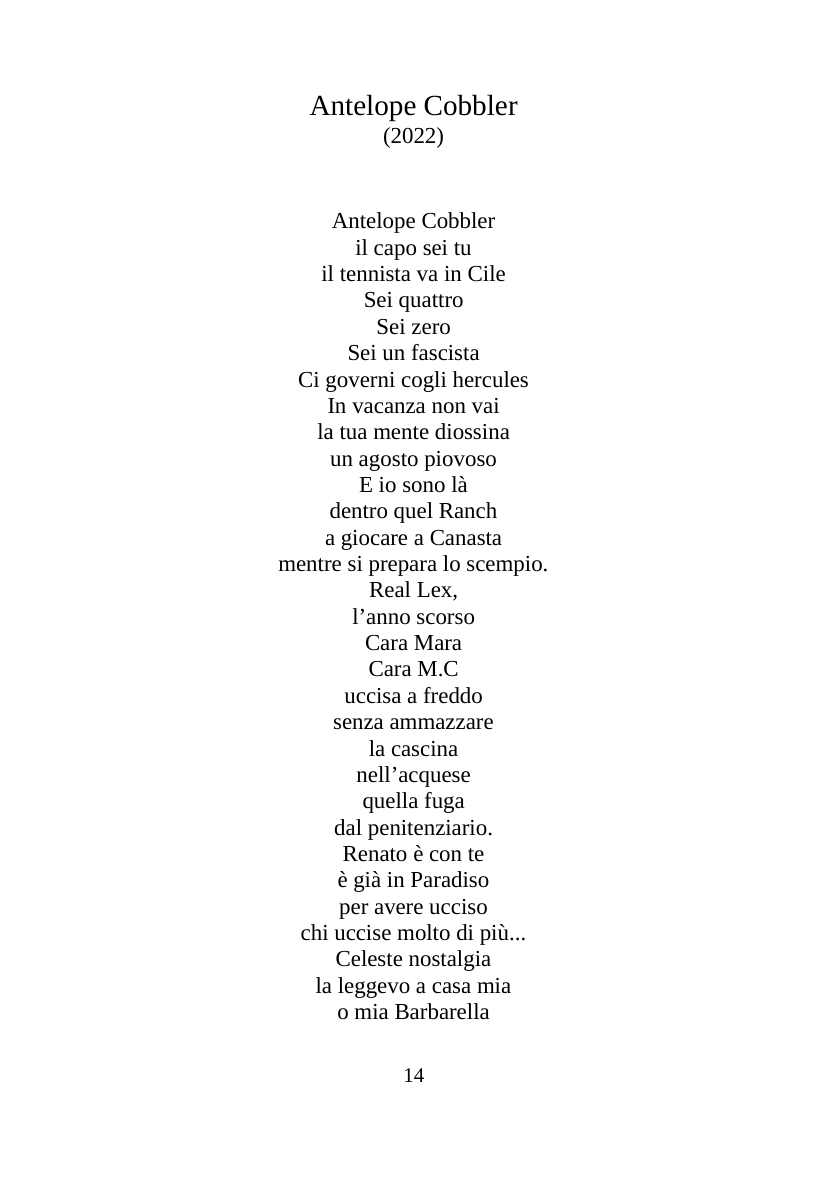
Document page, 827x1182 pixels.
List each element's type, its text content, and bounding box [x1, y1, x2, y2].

text Antelope Cobbler (2022) [88, 88, 738, 148]
text il tennista va in Cile [88, 260, 738, 287]
text il capo sei tu [88, 234, 738, 260]
text la cascina [88, 734, 738, 761]
text Sei un fascista [88, 339, 738, 366]
text a giocare a Canasta [88, 524, 738, 550]
text Ci governi cogli hercules [88, 366, 738, 392]
text Cara M.C [88, 656, 738, 682]
text dentro quel Ranch [88, 497, 738, 524]
text Renato è con te [88, 840, 738, 866]
text un agosto piovoso [88, 445, 738, 471]
text l’anno scorso [88, 603, 738, 629]
text la tua mente diossina [88, 418, 738, 445]
text E io sono là [88, 471, 738, 497]
text Real Lex, [88, 576, 738, 603]
text è già in Paradiso [88, 866, 738, 893]
text Antelope Cobbler [88, 207, 738, 234]
text dal penitenziario. [88, 814, 738, 840]
text In vacanza non vai [88, 392, 738, 418]
text chi uccise molto di più... [88, 919, 738, 945]
text Celeste nostalgia [88, 945, 738, 972]
text uccisa a freddo [88, 682, 738, 708]
text quella fuga [88, 787, 738, 814]
text Cara Mara [88, 629, 738, 656]
text per avere ucciso [88, 893, 738, 919]
text mentre si prepara lo scempio. [88, 550, 738, 576]
text o mia Barbarella [88, 998, 738, 1024]
text Sei quattro [88, 287, 738, 313]
text nell’acquese [88, 761, 738, 787]
text Sei zero [88, 313, 738, 339]
text senza ammazzare [88, 708, 738, 734]
text la leggevo a casa mia [88, 972, 738, 998]
